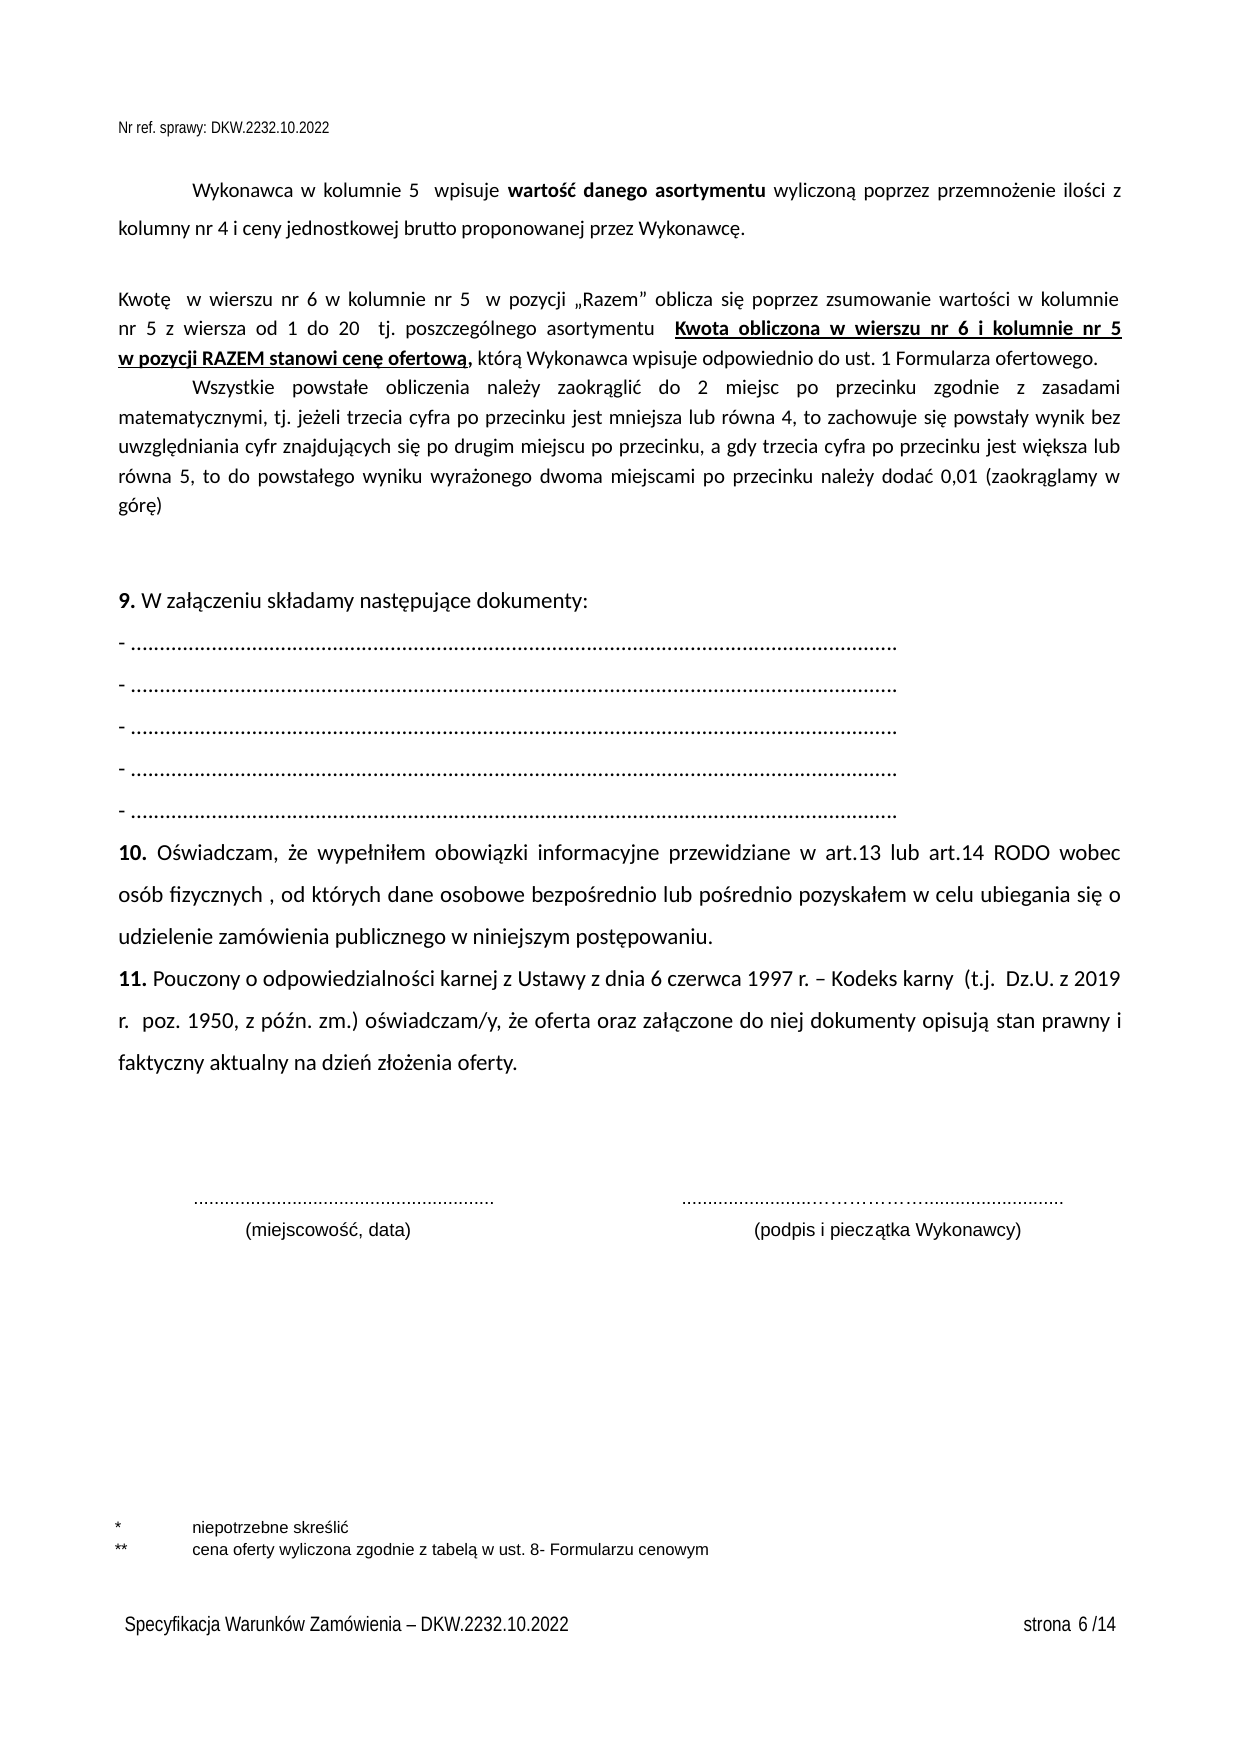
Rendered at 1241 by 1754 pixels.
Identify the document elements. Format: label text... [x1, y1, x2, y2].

text - ..................................................................................................................................... [118, 754, 1122, 782]
text 9. W załączeniu składamy następujące dokumenty: [118, 586, 1122, 614]
text 10. Oświadczam, że wypełniłem obowiązki informacyjne przewidziane w art.13 lub art.14 RODO wobec osób fizycznych , od których dane osobowe bezpośrednio lub pośrednio pozyskałem w celu ubiegania się o udzielenie zamówienia publicznego w niniejszym postępowaniu. [118, 838, 1122, 950]
text * niepotrzebne skreślić [114, 1510, 1122, 1539]
text Wykonawca w kolumnie 5 wpisuje wartość danego asortymentu wyliczoną poprzez przemnożenie ilości z kolumny nr 4 i ceny jednostkowej brutto proponowanej przez Wykonawcę. [118, 177, 1122, 241]
text - ..................................................................................................................................... [118, 628, 1122, 656]
text - ..................................................................................................................................... [118, 670, 1122, 698]
text ** cena oferty wyliczona zgodnie z tabelą w ust. 8- Formularzu cenowym [114, 1539, 1122, 1558]
text - ..................................................................................................................................... [118, 712, 1122, 740]
text (miejscowość, data) (podpis i pieczątka Wykonawcy) [193, 1219, 1122, 1241]
text Wszystkie powstałe obliczenia należy zaokrąglić do 2 miejsc po przecinku zgodnie z zasadami matematycznymi, tj. jeżeli trzecia cyfra po przecinku jest mniejsza lub równa 4, to zachowuje się powstały wynik bez uwzględniania cyfr znajdujących się po drugim miejscu po przecinku, a gdy trzecia cyfra po przecinku jest większa lub równa 5, to do powstałego wyniku wyrażonego dwoma miejscami po przecinku należy dodać 0,01 (zaokrąglamy w górę) [118, 371, 1122, 519]
text Kwotę w wierszu nr 6 w kolumnie nr 5 w pozycji „Razem” oblicza się poprzez zsumowanie wartości w kolumnie nr 5 z wiersza od 1 do 20 tj. poszczególnego asortymentu Kwota obliczona w wierszu nr 6 i kolumnie nr 5 w pozycji RAZEM stanowi cenę ofertową, którą Wykonawca wpisuje odpowiednio do ust. 1 Formularza ofertowego. [118, 283, 1122, 371]
text .......................................................... .........................………………........................... [193, 1187, 1122, 1208]
text 11. Pouczony o odpowiedzialności karnej z Ustawy z dnia 6 czerwca 1997 r. – Kodeks karny (t.j. Dz.U. z 2019 r. poz. 1950, z późn. zm.) oświadczam/y, że oferta oraz załączone do niej dokumenty opisują stan prawny i faktyczny aktualny na dzień złożenia oferty. [118, 964, 1122, 1076]
text - ..................................................................................................................................... [118, 796, 1122, 824]
